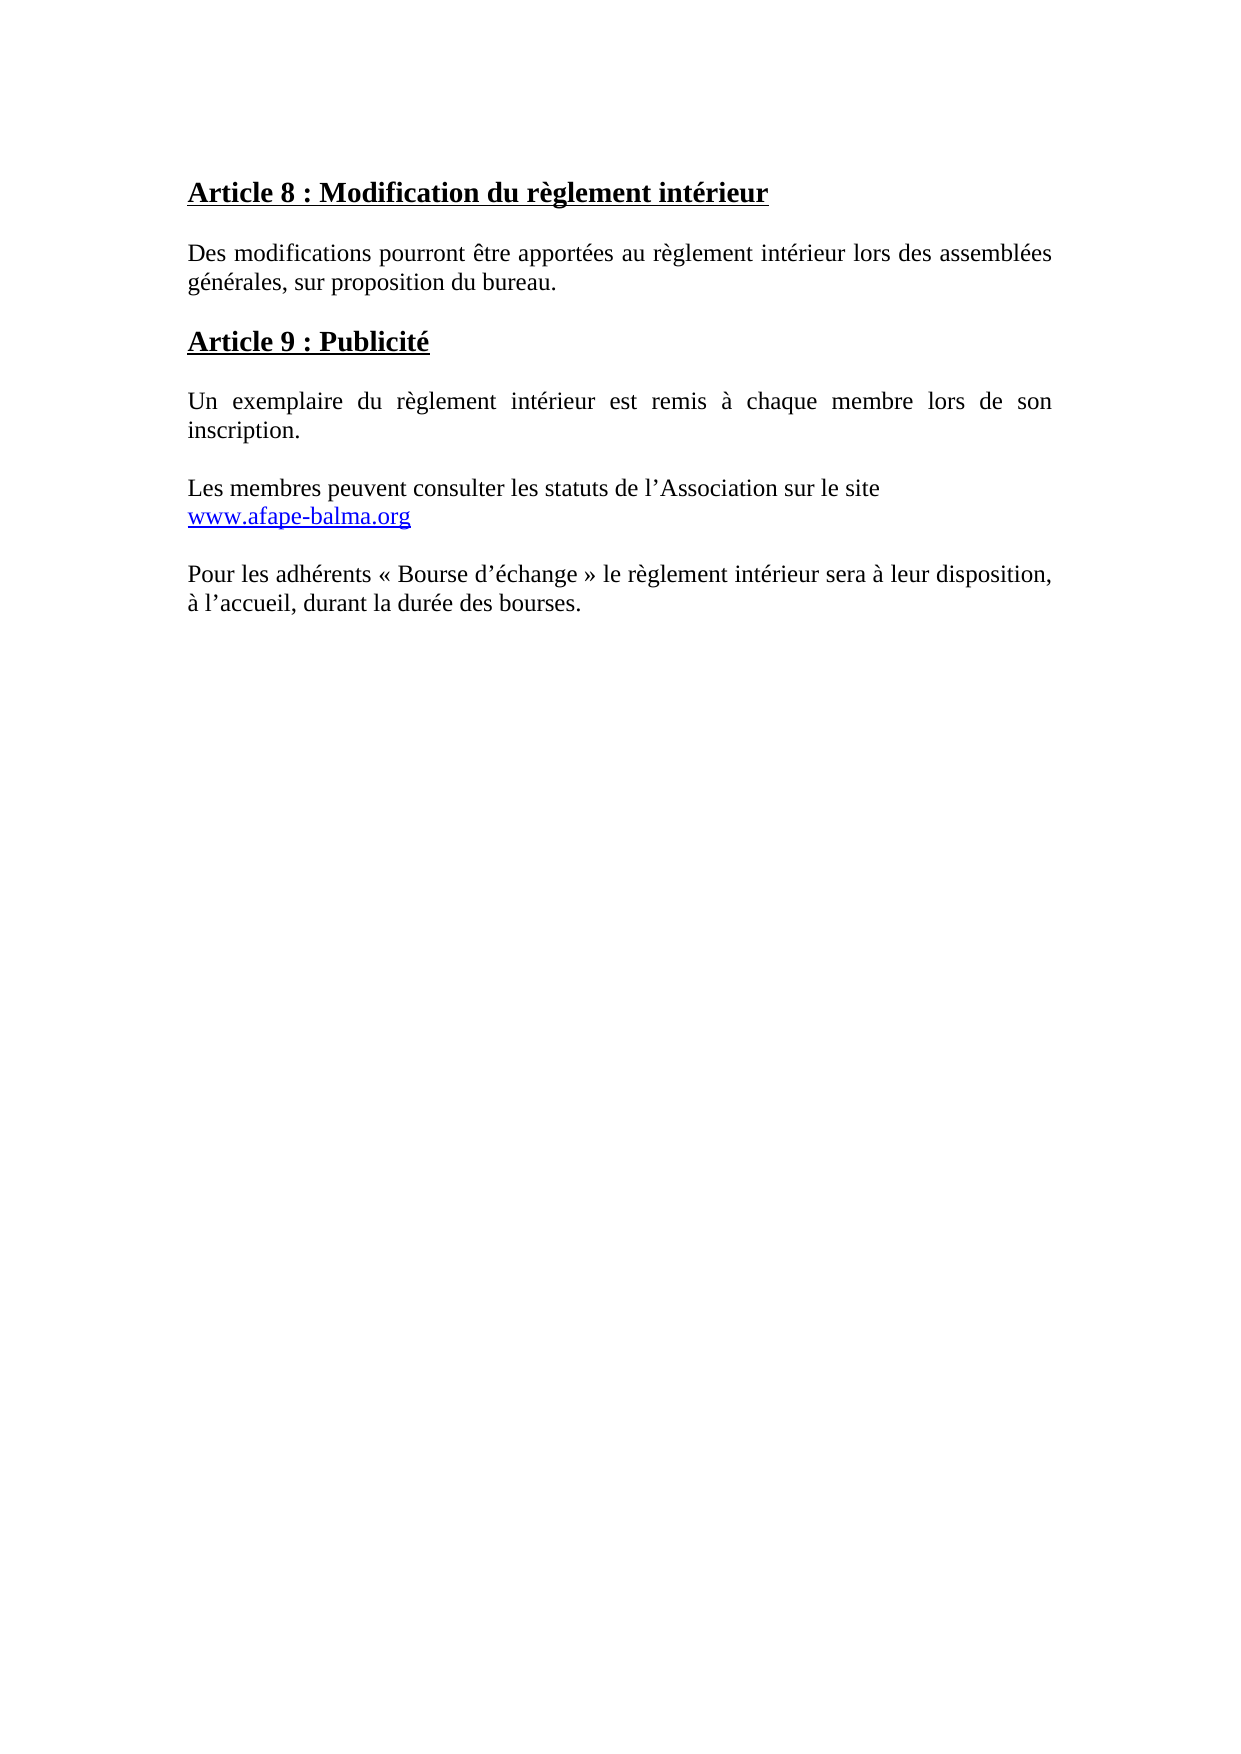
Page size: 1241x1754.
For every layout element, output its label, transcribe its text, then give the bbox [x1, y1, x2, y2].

subtitle Article 9 : Publicité [187, 324, 1053, 358]
text Les membres peuvent consulter les statuts de l’Association sur le site [187, 473, 1053, 501]
text www.afape-balma.org [187, 501, 1053, 530]
text Un exemplaire du règlement intérieur est remis à chaque membre lors de son inscription. [187, 386, 1053, 444]
text Pour les adhérents « Bourse d’échange » le règlement intérieur sera à leur disposition, à l’accueil, durant la durée des bourses. [187, 559, 1053, 616]
subtitle Article 8 : Modification du règlement intérieur [187, 176, 1053, 209]
text Des modifications pourront être apportées au règlement intérieur lors des assemblées générales, sur proposition du bureau. [187, 238, 1053, 295]
